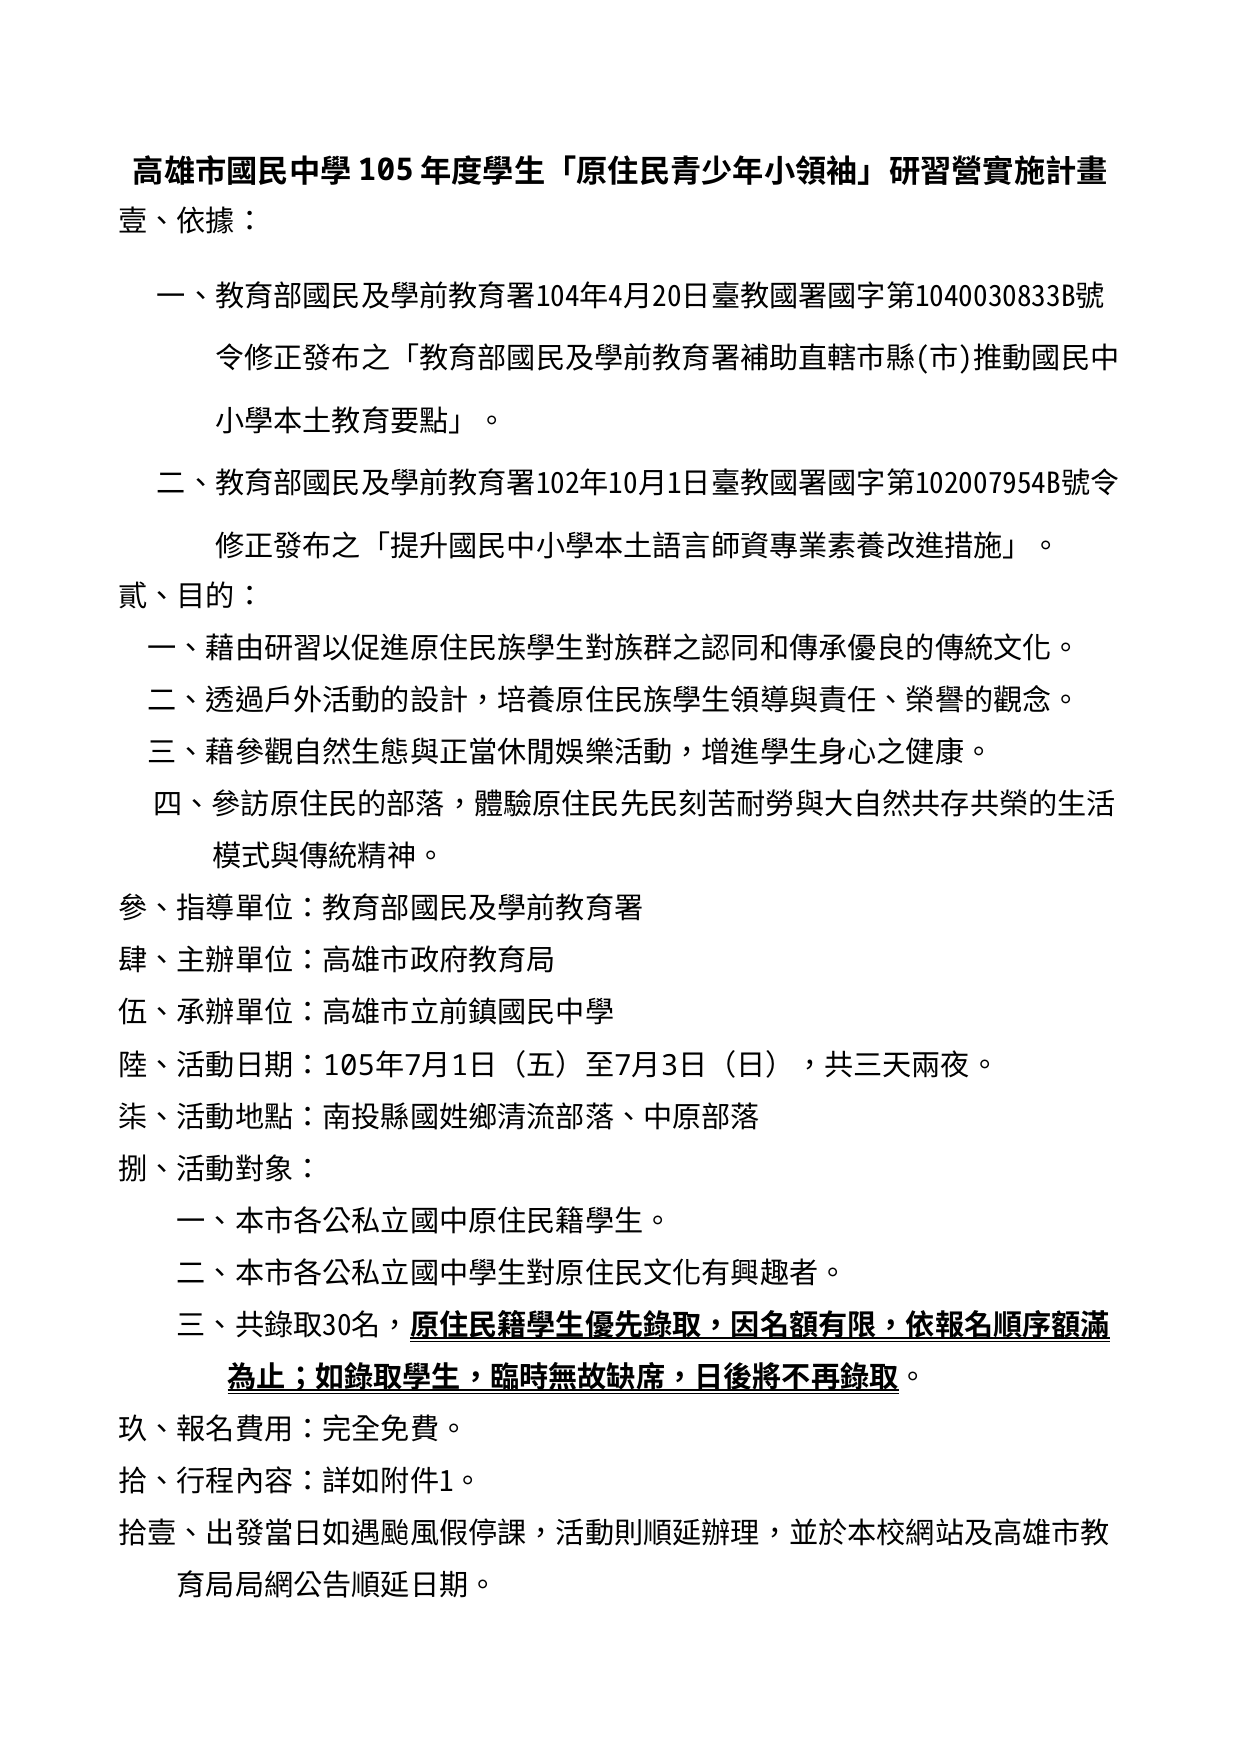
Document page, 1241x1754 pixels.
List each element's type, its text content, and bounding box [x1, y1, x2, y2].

text 高雄市國民中學105年度學生「原住民青少年小領袖」研習營實施計畫 [118, 127, 1122, 189]
text 四、參訪原住民的部落，體驗原住民先民刻苦耐勞與大自然共存共榮的生活模式與傳統精神。 [118, 773, 1122, 877]
text 肆、主辦單位：高雄市政府教育局 [118, 929, 1122, 981]
text 一、本市各公私立國中原住民籍學生。 [118, 1189, 1122, 1242]
text 一、教育部國民及學前教育署104年4月20日臺教國署國字第1040030833B號令修正發布之「教育部國民及學前教育署補助直轄市縣(市)推動國民中小學本土教育要點」。 [157, 252, 1122, 439]
text 捌、活動對象： [118, 1137, 1122, 1189]
text 陸、活動日期：105年7月1日（五）至7月3日（日），共三天兩夜。 [118, 1033, 1122, 1085]
text 育局局網公告順延日期。 [118, 1554, 1122, 1606]
text 參、指導單位：教育部國民及學前教育署 [118, 877, 1122, 929]
text 壹、依據： [118, 189, 1122, 242]
text 三、共錄取30名，原住民籍學生優先錄取，因名額有限，依報名順序額滿為止；如錄取學生，臨時無故缺席，日後將不再錄取。 [118, 1294, 1122, 1398]
text 一、藉由研習以促進原住民族學生對族群之認同和傳承優良的傳統文化。 [118, 617, 1122, 669]
text 三、藉參觀自然生態與正當休閒娛樂活動，增進學生身心之健康。 [147, 721, 1122, 773]
text 二、教育部國民及學前教育署102年10月1日臺教國署國字第102007954B號令修正發布之「提升國民中小學本土語言師資專業素養改進措施」。 [157, 439, 1122, 564]
text 玖、報名費用：完全免費。 [118, 1398, 1122, 1450]
text 拾壹、出發當日如遇颱風假停課，活動則順延辦理，並於本校網站及高雄市教 [118, 1502, 1122, 1554]
text 貳、目的： [118, 564, 1122, 617]
text 拾、行程內容：詳如附件1。 [118, 1450, 1122, 1502]
text 伍、承辦單位：高雄市立前鎮國民中學 [118, 981, 1122, 1033]
text 二、本市各公私立國中學生對原住民文化有興趣者。 [118, 1242, 1122, 1294]
text 柒、活動地點：南投縣國姓鄉清流部落、中原部落 [118, 1085, 1122, 1137]
text 二、透過戶外活動的設計，培養原住民族學生領導與責任、榮譽的觀念。 [147, 669, 1122, 721]
